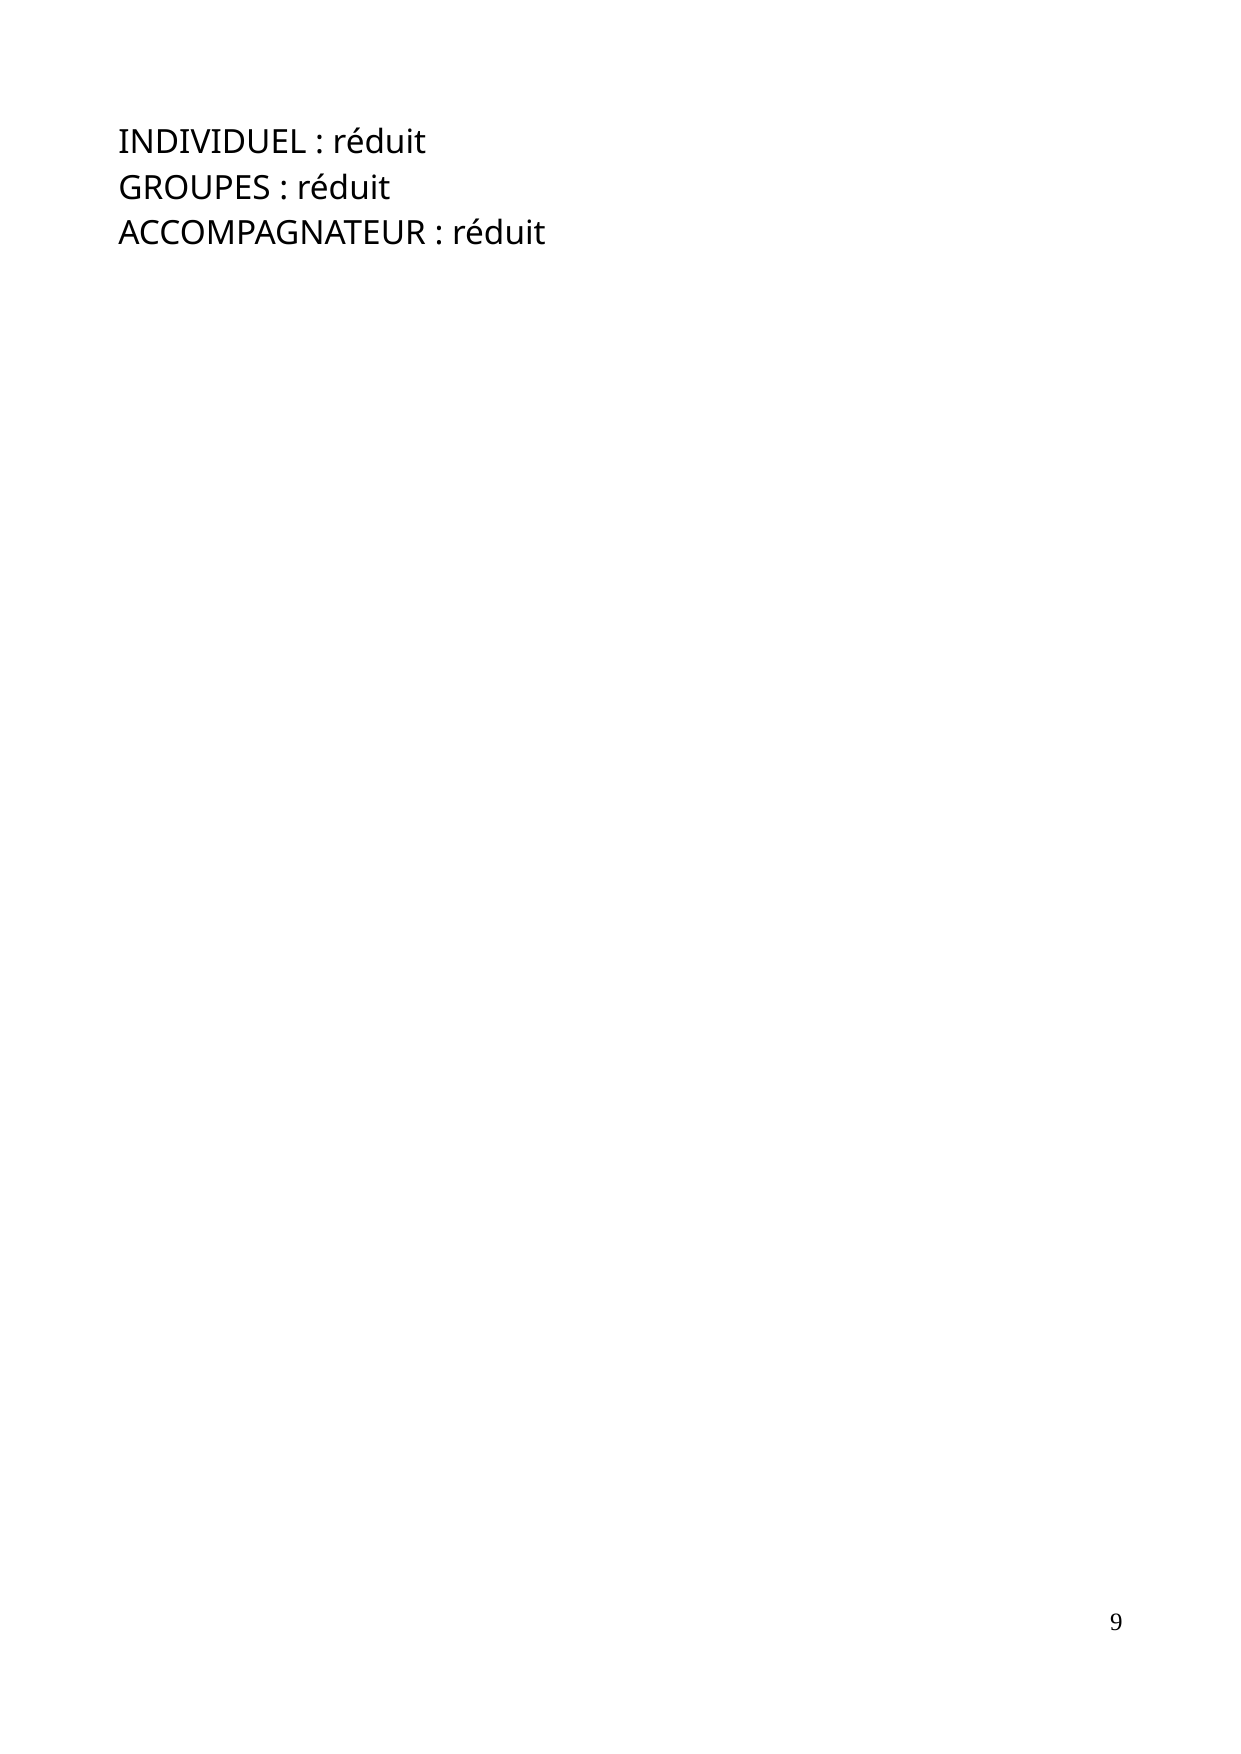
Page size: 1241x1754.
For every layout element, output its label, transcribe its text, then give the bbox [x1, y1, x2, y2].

text GROUPES : réduit [118, 163, 1122, 209]
text INDIVIDUEL : réduit [118, 118, 1122, 163]
text ACCOMPAGNATEUR : réduit [118, 209, 1122, 254]
